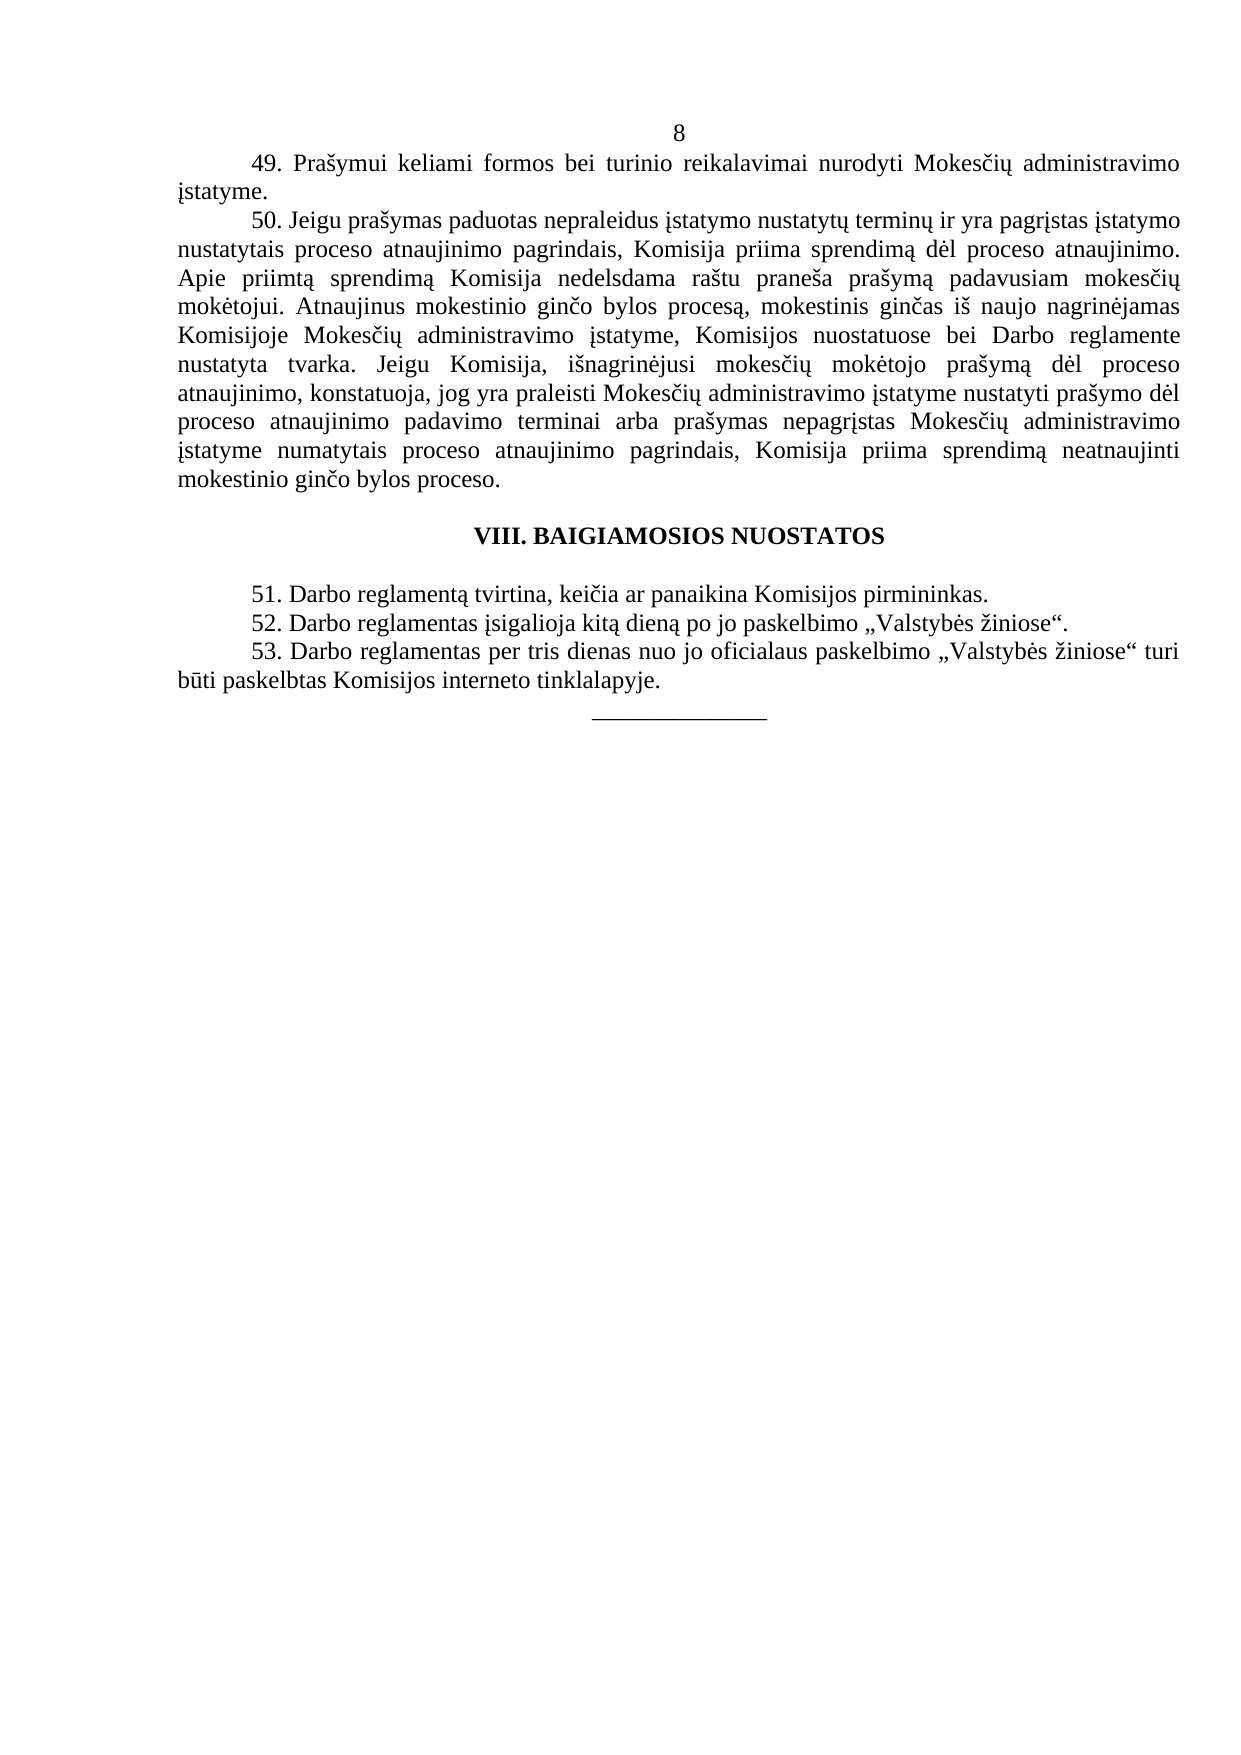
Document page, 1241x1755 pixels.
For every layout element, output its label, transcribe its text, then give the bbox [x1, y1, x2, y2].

text 51. Darbo reglamentą tvirtina, keičia ar panaikina Komisijos pirmininkas. [177, 579, 1181, 608]
text 50. Jeigu prašymas paduotas nepraleidus įstatymo nustatytų terminų ir yra pagrįstas įstatymo nustatytais proceso atnaujinimo pagrindais, Komisija priima sprendimą dėl proceso atnaujinimo. Apie priimtą sprendimą Komisija nedelsdama raštu praneša prašymą padavusiam mokesčių mokėtojui. Atnaujinus mokestinio ginčo bylos procesą, mokestinis ginčas iš naujo nagrinėjamas Komisijoje Mokesčių administravimo įstatyme, Komisijos nuostatuose bei Darbo reglamente nustatyta tvarka. Jeigu Komisija, išnagrinėjusi mokesčių mokėtojo prašymą dėl proceso atnaujinimo, konstatuoja, jog yra praleisti Mokesčių administravimo įstatyme nustatyti prašymo dėl proceso atnaujinimo padavimo terminai arba prašymas nepagrįstas Mokesčių administravimo įstatyme numatytais proceso atnaujinimo pagrindais, Komisija priima sprendimą neatnaujinti mokestinio ginčo bylos proceso. [177, 205, 1181, 493]
text ______________ [177, 694, 1181, 723]
text 52. Darbo reglamentas įsigalioja kitą dieną po jo paskelbimo „Valstybės žiniose“. [177, 608, 1181, 636]
text VIII. Baigiamosios nuostatos [177, 521, 1181, 550]
text 49. Prašymui keliami formos bei turinio reikalavimai nurodyti Mokesčių administravimo įstatyme. [177, 148, 1181, 205]
text 53. Darbo reglamentas per tris dienas nuo jo oficialaus paskelbimo „Valstybės žiniose“ turi būti paskelbtas Komisijos interneto tinklalapyje. [177, 636, 1181, 694]
